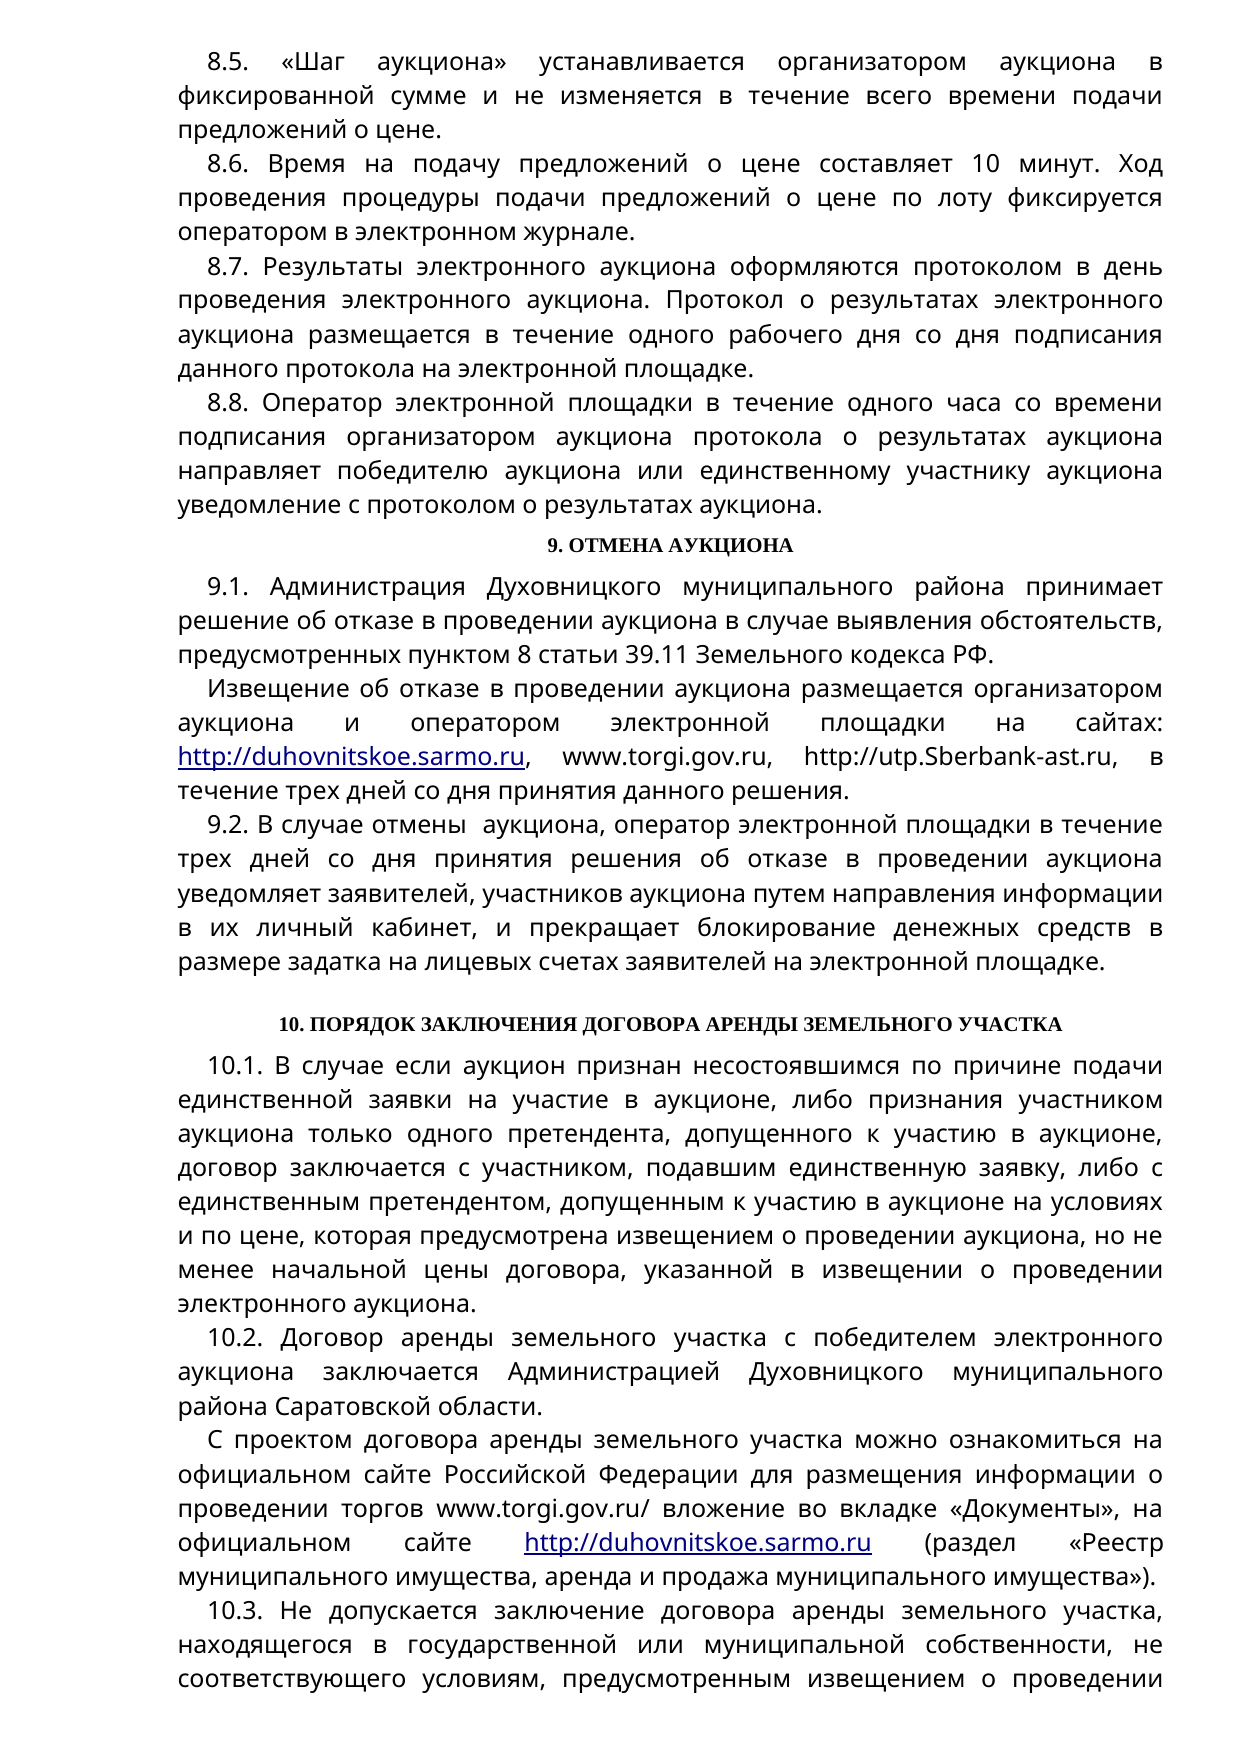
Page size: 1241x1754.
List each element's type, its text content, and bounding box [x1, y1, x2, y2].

text 8.8. Оператор электронной площадки в течение одного часа со времени подписания организатором аукциона протокола о результатах аукциона направляет победителю аукциона или единственному участнику аукциона уведомление с протоколом о результатах аукциона. [177, 384, 1164, 521]
text 8.7. Результаты электронного аукциона оформляются протоколом в день проведения электронного аукциона. Протокол о результатах электронного аукциона размещается в течение одного рабочего дня со дня подписания данного протокола на электронной площадке. [177, 248, 1164, 384]
text 10. ПОРЯДОК ЗАКЛЮЧЕНИЯ ДОГОВОРА АРЕНДЫ ЗЕМЕЛЬНОГО УЧАСТКА [177, 1011, 1164, 1036]
text 9.2. В случае отмены аукциона, оператор электронной площадки в течение трех дней со дня принятия решения об отказе в проведении аукциона уведомляет заявителей, участников аукциона путем направления информации в их личный кабинет, и прекращает блокирование денежных средств в размере задатка на лицевых счетах заявителей на электронной площадке. [177, 807, 1164, 977]
text 10.3. Не допускается заключение договора аренды земельного участка, находящегося в государственной или муниципальной собственности, не соответствующего условиям, предусмотренным извещением о проведении [177, 1592, 1164, 1695]
text 8.5. «Шаг аукциона» устанавливается организатором аукциона в фиксированной сумме и не изменяется в течение всего времени подачи предложений о цене. [177, 44, 1164, 146]
text 10.2. Договор аренды земельного участка с победителем электронного аукциона заключается Администрацией Духовницкого муниципального района Саратовской области. [177, 1320, 1164, 1422]
text 9.1. Администрация Духовницкого муниципального района принимает решение об отказе в проведении аукциона в случае выявления обстоятельств, предусмотренных пунктом 8 статьи 39.11 Земельного кодекса РФ. [177, 569, 1164, 671]
text 9. ОТМЕНА АУКЦИОНА [177, 533, 1164, 557]
text 8.6. Время на подачу предложений о цене составляет 10 минут. Ход проведения процедуры подачи предложений о цене по лоту фиксируется оператором в электронном журнале. [177, 146, 1164, 248]
text 10.1. В случае если аукцион признан несостоявшимся по причине подачи единственной заявки на участие в аукционе, либо признания участником аукциона только одного претендента, допущенного к участию в аукционе, договор заключается с участником, подавшим единственную заявку, либо с единственным претендентом, допущенным к участию в аукционе на условиях и по цене, которая предусмотрена извещением о проведении аукциона, но не менее начальной цены договора, указанной в извещении о проведении электронного аукциона. [177, 1047, 1164, 1320]
text Извещение об отказе в проведении аукциона размещается организатором аукциона и оператором электронной площадки на сайтах: http://duhovnitskoe.sarmo.ru, www.torgi.gov.ru, http://utp.Sberbank-ast.ru, в течение трех дней со дня принятия данного решения. [177, 671, 1164, 807]
text С проектом договора аренды земельного участка можно ознакомиться на официальном сайте Российской Федерации для размещения информации о проведении торгов www.torgi.gov.ru/ вложение во вкладке «Документы», на официальном сайте http://duhovnitskoe.sarmo.ru (раздел «Реестр муниципального имущества, аренда и продажа муниципального имущества»). [177, 1422, 1164, 1592]
